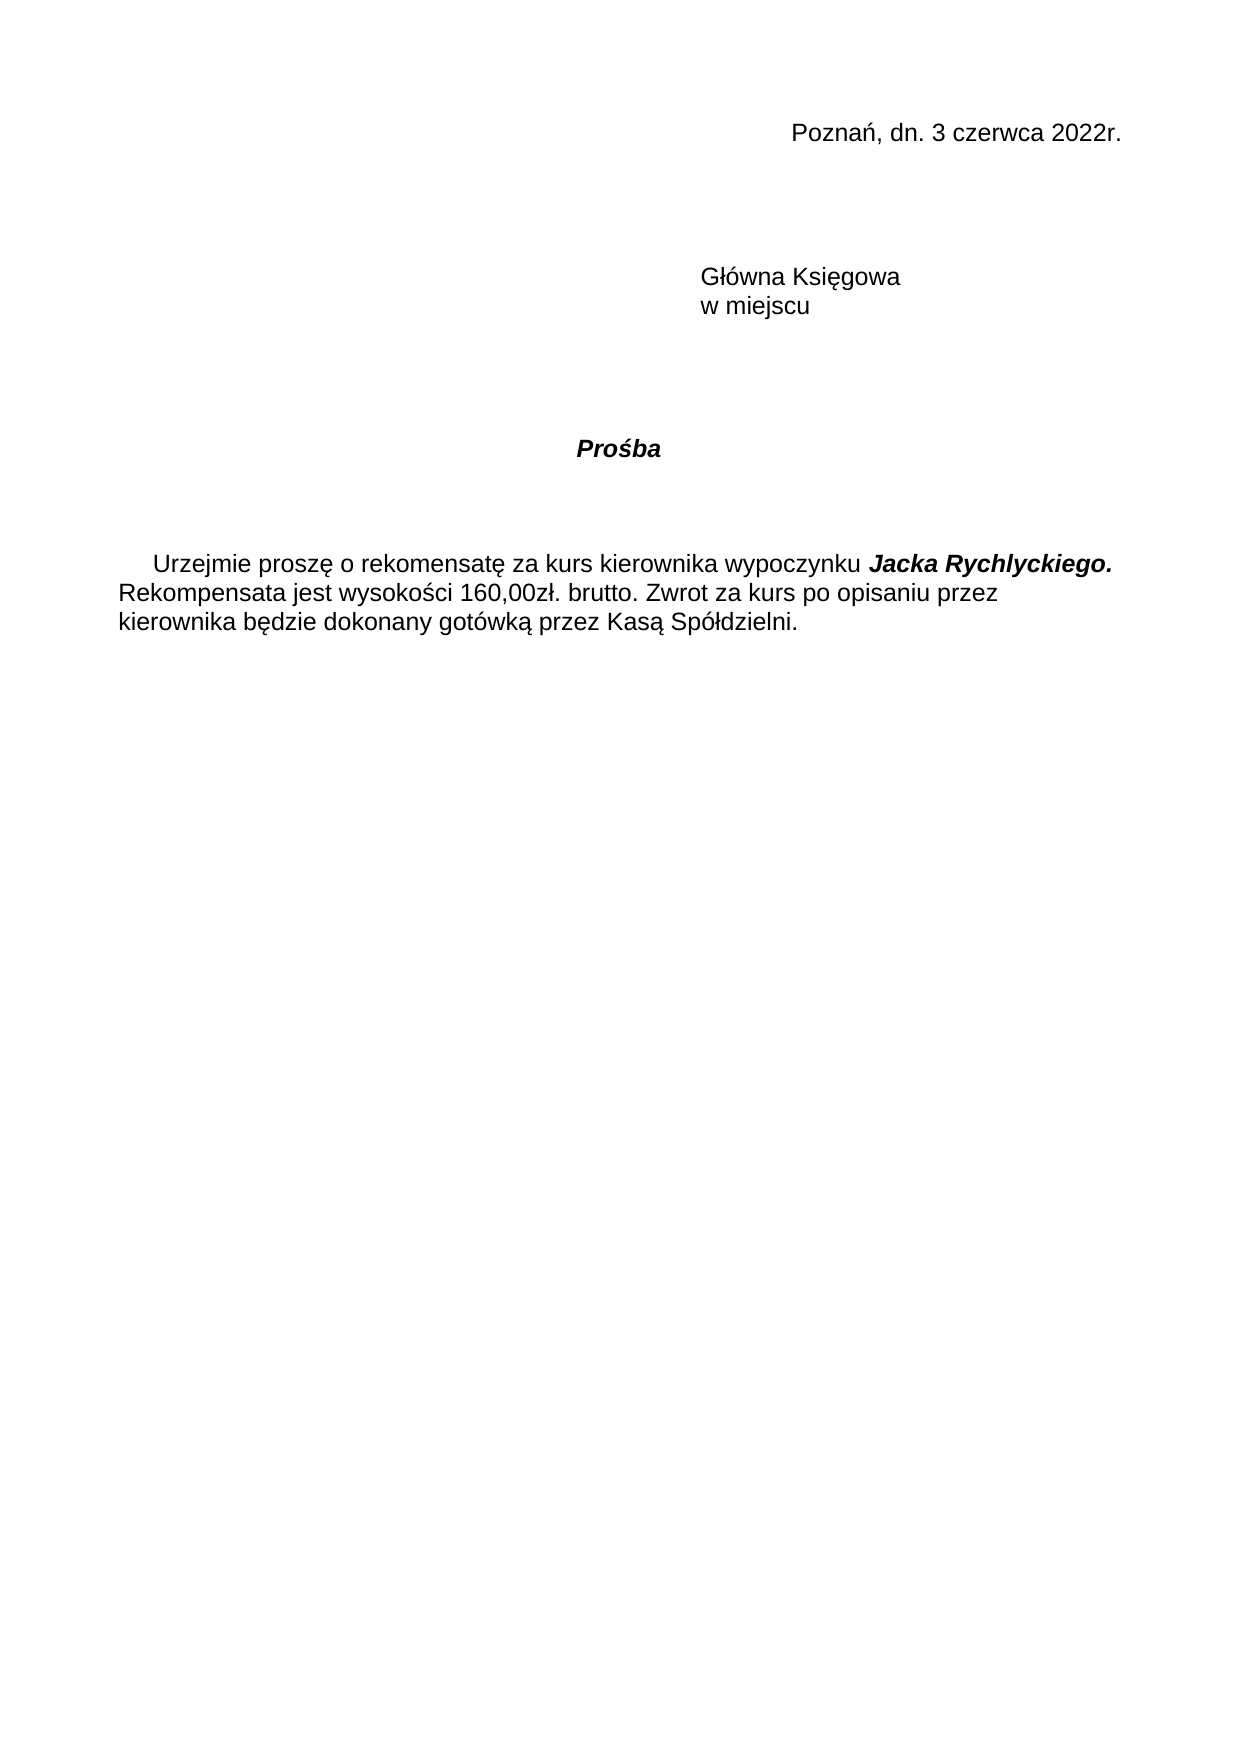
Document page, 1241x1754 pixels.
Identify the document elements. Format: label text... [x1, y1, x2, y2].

text w miejscu [118, 291, 1122, 319]
text Główna Księgowa [118, 262, 1122, 291]
text Urzejmie proszę o rekomensatę za kurs kierownika wypoczynku Jacka Rychlyckiego. [118, 549, 1122, 578]
text Rekompensata jest wysokości 160,00zł. brutto. Zwrot za kurs po opisaniu przez kierownika będzie dokonany gotówką przez Kasą Spółdzielni. [118, 578, 1122, 636]
text Prośba [118, 434, 1122, 463]
text Poznań, dn. 3 czerwca 2022r. [118, 118, 1122, 147]
